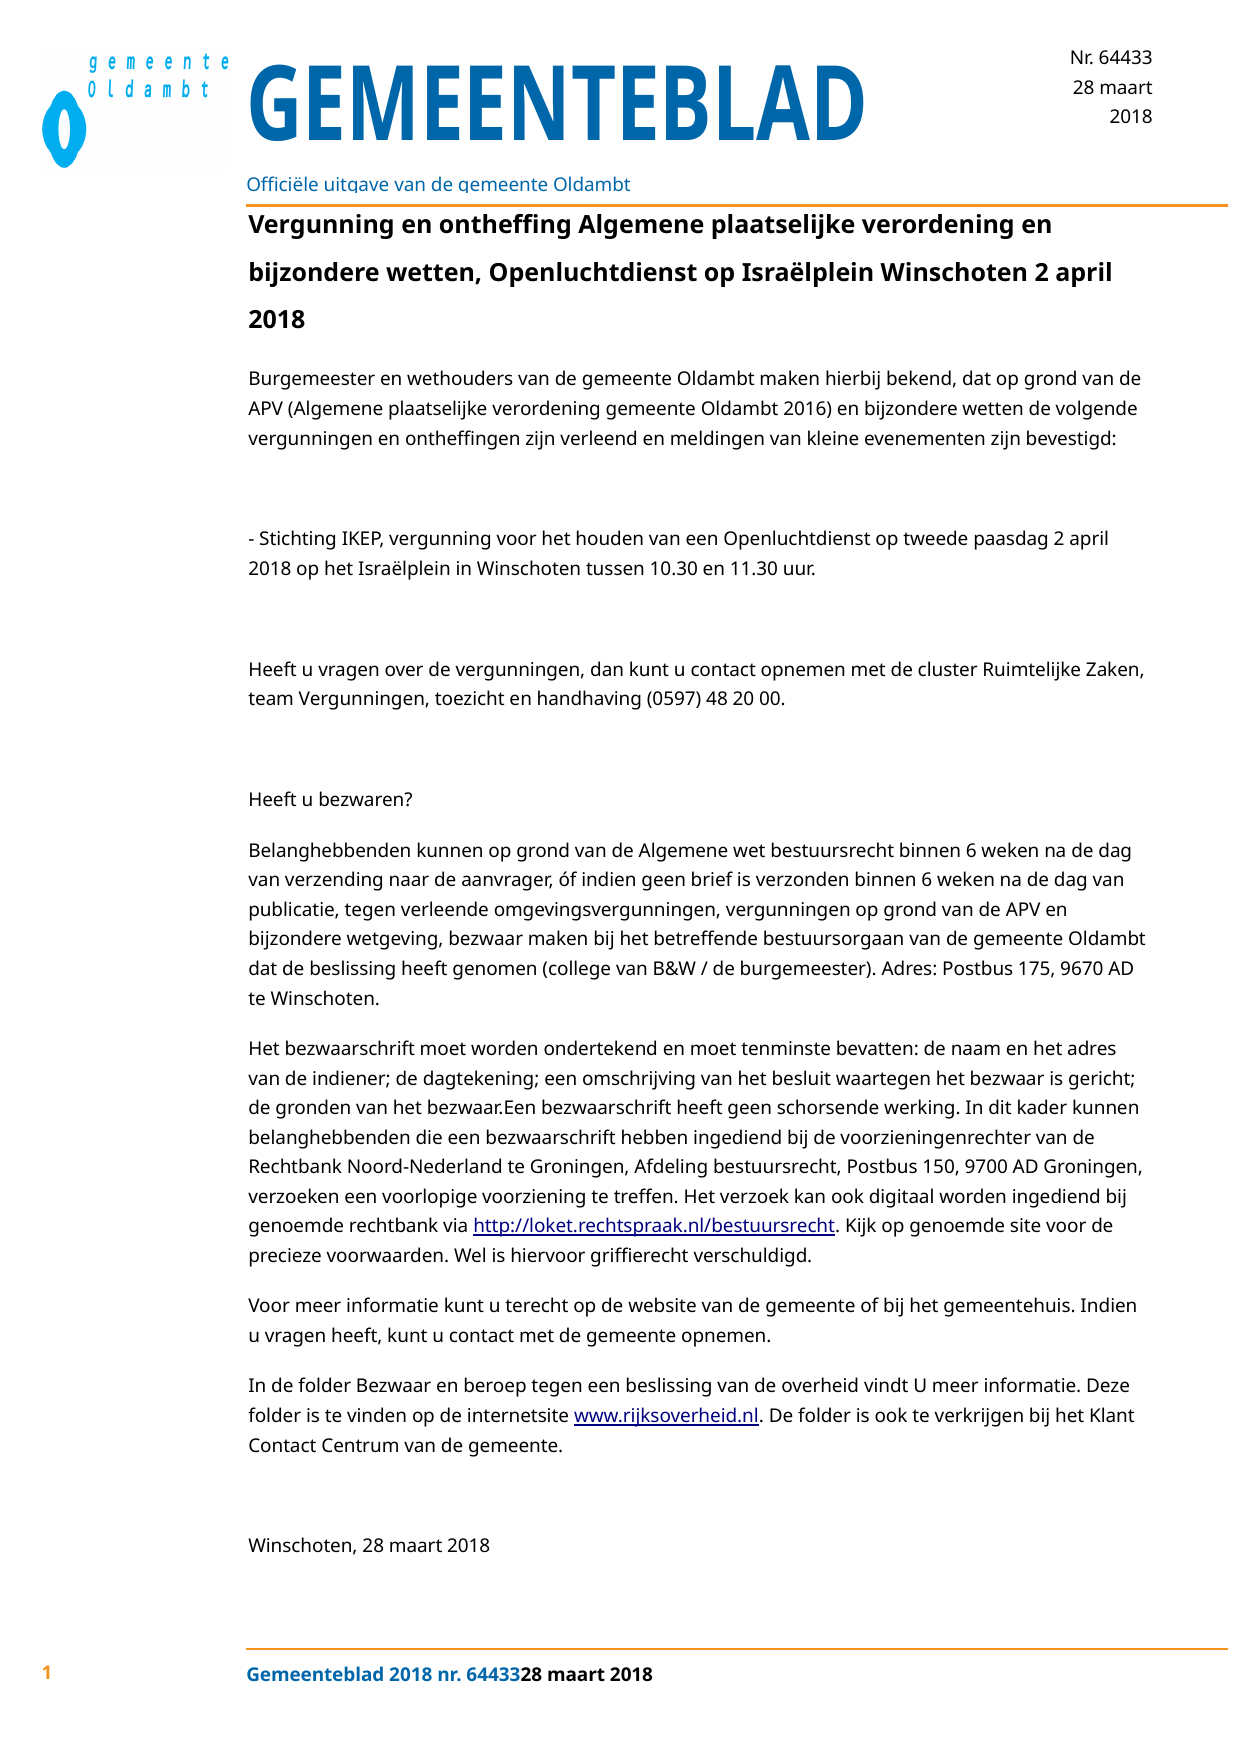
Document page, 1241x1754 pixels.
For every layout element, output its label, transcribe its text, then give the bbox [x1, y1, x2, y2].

text In de folder Bezwaar en beroep tegen een beslissing van de overheid vindt U meer informatie. Deze folder is te vinden op de internetsite www.rijksoverheid.nl. De folder is ook te verkrijgen bij het Klant Contact Centrum van de gemeente. [248, 1373, 1152, 1457]
text Heeft u bezwaren? [248, 786, 1152, 812]
text Winschoten, 28 maart 2018 [248, 1533, 1152, 1558]
text - Stichting IKEP, vergunning voor het houden van een Openluchtdienst op tweede paasdag 2 april 2018 op het Israëlplein in Winschoten tussen 10.30 en 11.30 uur. [248, 526, 1152, 581]
text Burgemeester en wethouders van de gemeente Oldambt maken hierbij bekend, dat op grond van de APV (Algemene plaatselijke verordening gemeente Oldambt 2016) en bijzondere wetten de volgende vergunningen en ontheffingen zijn verleend en meldingen van kleine evenementen zijn bevestigd: [248, 366, 1152, 450]
picture [41, 47, 231, 172]
text Belanghebbenden kunnen op grond van de Algemene wet bestuursrecht binnen 6 weken na de dag van verzending naar de aanvrager, óf indien geen brief is verzonden binnen 6 weken na de dag van publicatie, tegen verleende omgevingsvergunningen, vergunningen op grond van de APV en bijzondere wetgeving, bezwaar maken bij het betreffende bestuursorgaan van de gemeente Oldambt dat de beslissing heeft genomen (college van B&W / de burgemeester). Adres: Postbus 175, 9670 AD te Winschoten. [248, 837, 1152, 1010]
text Het bezwaarschrift moet worden ondertekend en moet tenminste bevatten: de naam en het adres van de indiener; de dagtekening; een omschrijving van het besluit waartegen het bezwaar is gericht; de gronden van het bezwaar.Een bezwaarschrift heeft geen schorsende werking. In dit kader kunnen belanghebbenden die een bezwaarschrift hebben ingediend bij de voorzieningenrechter van de Rechtbank Noord-Nederland te Groningen, Afdeling bestuursrecht, Postbus 150, 9700 AD Groningen, verzoeken een voorlopige voorziening te treffen. Het verzoek kan ook digitaal worden ingediend bij genoemde rechtbank via http://loket.rechtspraak.nl/bestuursrecht. Kijk op genoemde site voor de precieze voorwaarden. Wel is hiervoor griffierecht verschuldigd. [248, 1035, 1152, 1268]
text Heeft u vragen over de vergunningen, dan kunt u contact opnemen met de cluster Ruimtelijke Zaken, team Vergunningen, toezicht en handhaving (0597) 48 20 00. [248, 656, 1152, 711]
text Voor meer informatie kunt u terecht op de website van de gemeente of bij het gemeentehuis. Indien u vragen heeft, kunt u contact met de gemeente opnemen. [248, 1293, 1152, 1348]
text Vergunning en ontheffing Algemene plaatselijke verordening en bijzondere wetten, Openluchtdienst op Israëlplein Winschoten 2 april 2018 [248, 207, 1152, 336]
